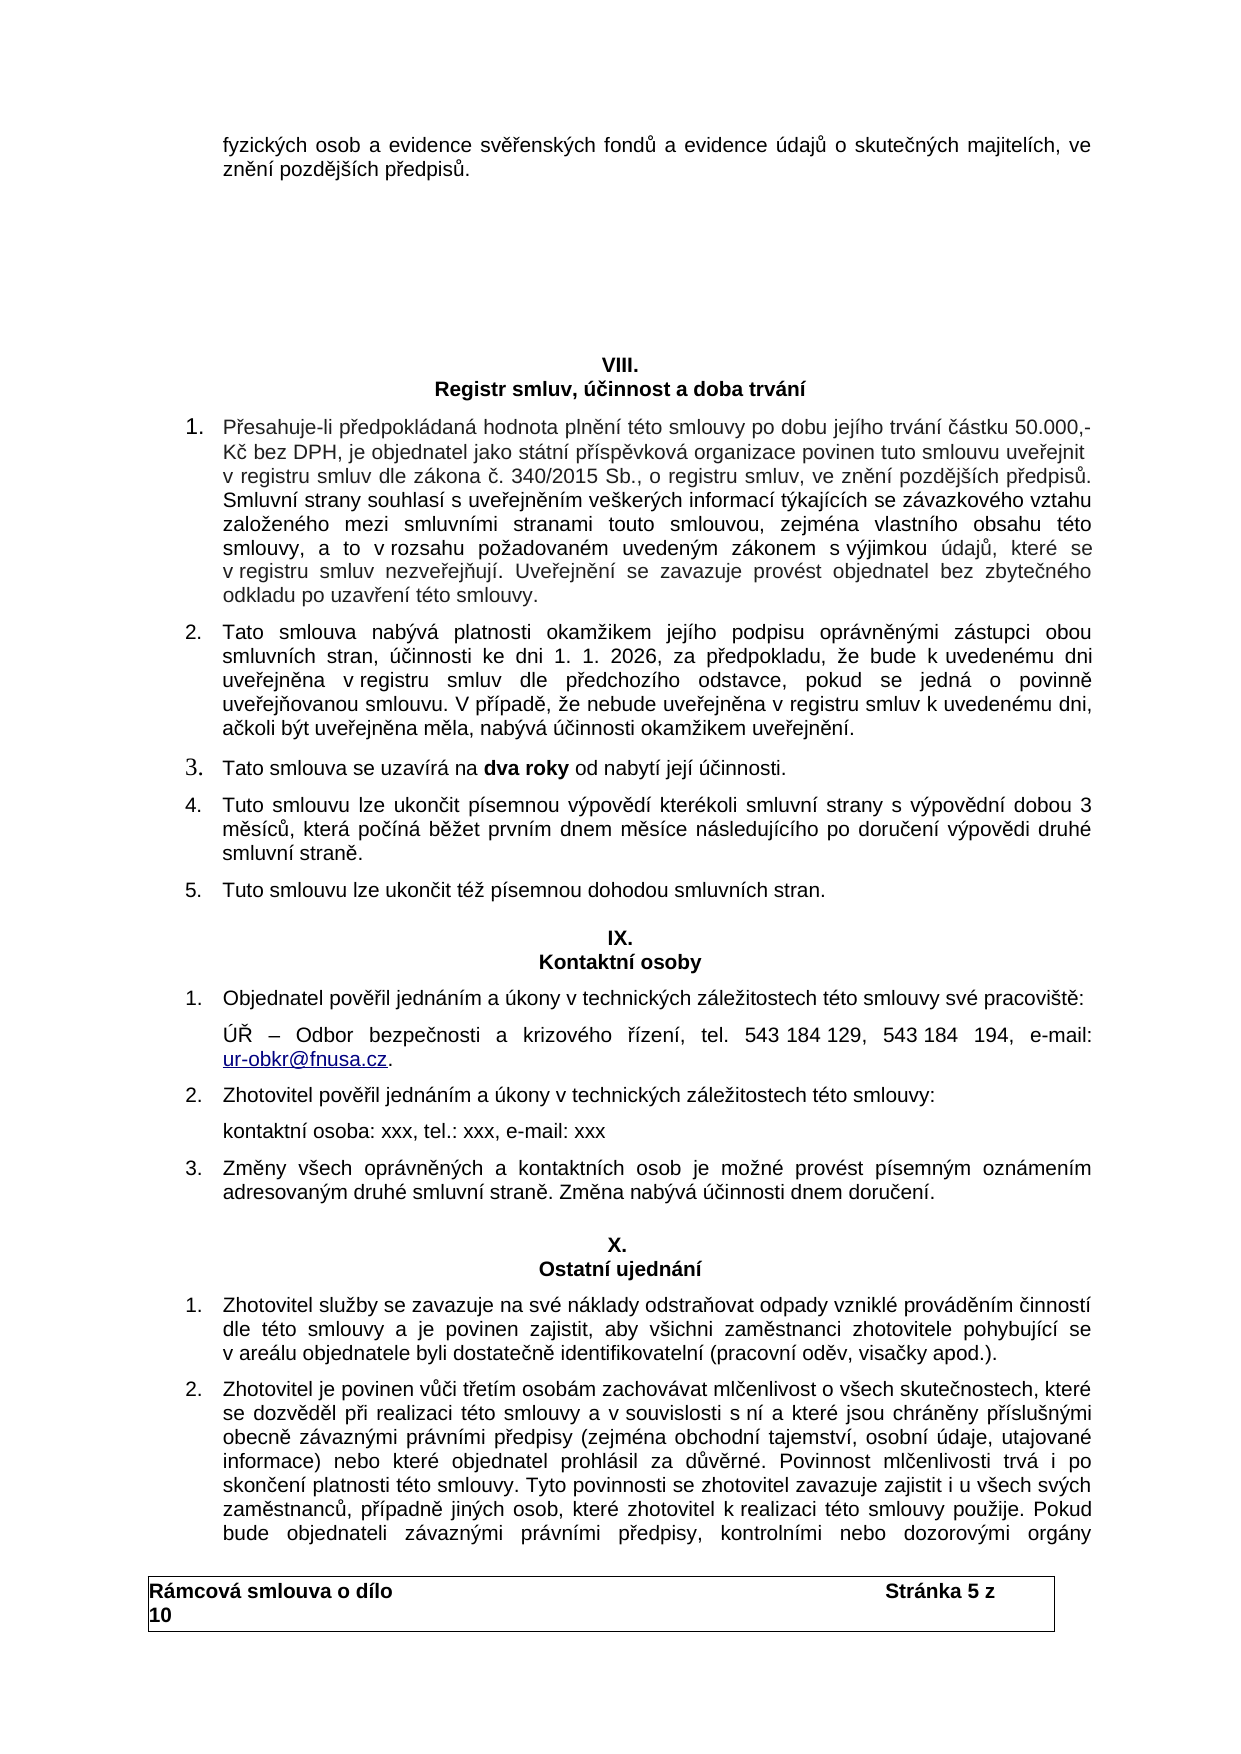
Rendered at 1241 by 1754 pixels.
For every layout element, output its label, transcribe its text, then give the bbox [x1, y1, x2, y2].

text VIII. [148, 353, 1093, 377]
text kontaktní osoba: xxx, tel.: xxx, e-mail: xxx [223, 1119, 1093, 1143]
list Zhotovitel pověřil jednáním a úkony v technických záležitostech této smlouvy: [185, 1083, 1093, 1107]
list Zhotovitel služby se zavazuje na své náklady odstraňovat odpady vzniklé prováděním činností dle této smlouvy a je povinen zajistit, aby všichni zaměstnanci zhotovitele pohybující se v areálu objednatele byli dostatečně identifikovatelní (pracovní oděv, visačky apod.). [185, 1293, 1093, 1365]
list Změny všech oprávněných a kontaktních osob je možné provést písemným oznámením adresovaným druhé smluvní straně. Změna nabývá účinnosti dnem doručení. [185, 1156, 1093, 1204]
list Tato smlouva se uzavírá na dva roky od nabytí její účinnosti. [185, 752, 1093, 781]
subtitle X. [148, 1232, 1093, 1256]
text ÚŘ – Odbor bezpečnosti a krizového řízení, tel. 543 184 129, 543 184 194, e-mail: ur‑obkr@fnusa.cz. [223, 1022, 1093, 1070]
list Tuto smlouvu lze ukončit písemnou výpovědí kterékoli smluvní strany s výpovědní dobou 3 měsíců, která počíná běžet prvním dnem měsíce následujícího po doručení výpovědi druhé smluvní straně. [185, 793, 1093, 865]
text IX. [148, 926, 1093, 949]
subtitle Registr smluv, účinnost a doba trvání [148, 377, 1093, 401]
subtitle Ostatní ujednání [148, 1256, 1093, 1280]
subtitle Kontaktní osoby [148, 949, 1093, 973]
list Objednatel pověřil jednáním a úkony v technických záležitostech této smlouvy své pracoviště: [185, 986, 1093, 1010]
list Přesahuje-li předpokládaná hodnota plnění této smlouvy po dobu jejího trvání částku 50.000,- Kč bez DPH, je objednatel jako státní příspěvková organizace povinen tuto smlouvu uveřejnit v registru smluv dle zákona č. 340/2015 Sb., o registru smluv, ve znění pozdějších předpisů. Smluvní strany souhlasí s uveřejněním veškerých informací týkajících se závazkového vztahu založeného mezi smluvními stranami touto smlouvou, zejména vlastního obsahu této smlouvy, a to v rozsahu požadovaném uvedeným zákonem s výjimkou údajů, které se v registru smluv nezveřejňují. Uveřejnění se zavazuje provést objednatel bez zbytečného odkladu po uzavření této smlouvy. [185, 413, 1093, 607]
list Tato smlouva nabývá platnosti okamžikem jejího podpisu oprávněnými zástupci obou smluvních stran, účinnosti ke dni 1. 1. 2026, za předpokladu, že bude k uvedenému dni uveřejněna v registru smluv dle předchozího odstavce, pokud se jedná o povinně uveřejňovanou smlouvu. V případě, že nebude uveřejněna v registru smluv k uvedenému dni, ačkoli být uveřejněna měla, nabývá účinnosti okamžikem uveřejnění. [185, 620, 1093, 739]
list Tuto smlouvu lze ukončit též písemnou dohodou smluvních stran. [185, 878, 1093, 902]
list fyzických osob a evidence svěřenských fondů a evidence údajů o skutečných majitelích, ve znění pozdějších předpisů. [185, 133, 1093, 181]
list Zhotovitel je povinen vůči třetím osobám zachovávat mlčenlivost o všech skutečnostech, které se dozvěděl při realizaci této smlouvy a v souvislosti s ní a které jsou chráněny příslušnými obecně závaznými právními předpisy (zejména obchodní tajemství, osobní údaje, utajované informace) nebo které objednatel prohlásil za důvěrné. Povinnost mlčenlivosti trvá i po skončení platnosti této smlouvy. Tyto povinnosti se zhotovitel zavazuje zajistit i u všech svých zaměstnanců, případně jiných osob, které zhotovitel k realizaci této smlouvy použije. Pokud bude objednateli závaznými právními předpisy, kontrolními nebo dozorovými orgány [185, 1377, 1093, 1545]
